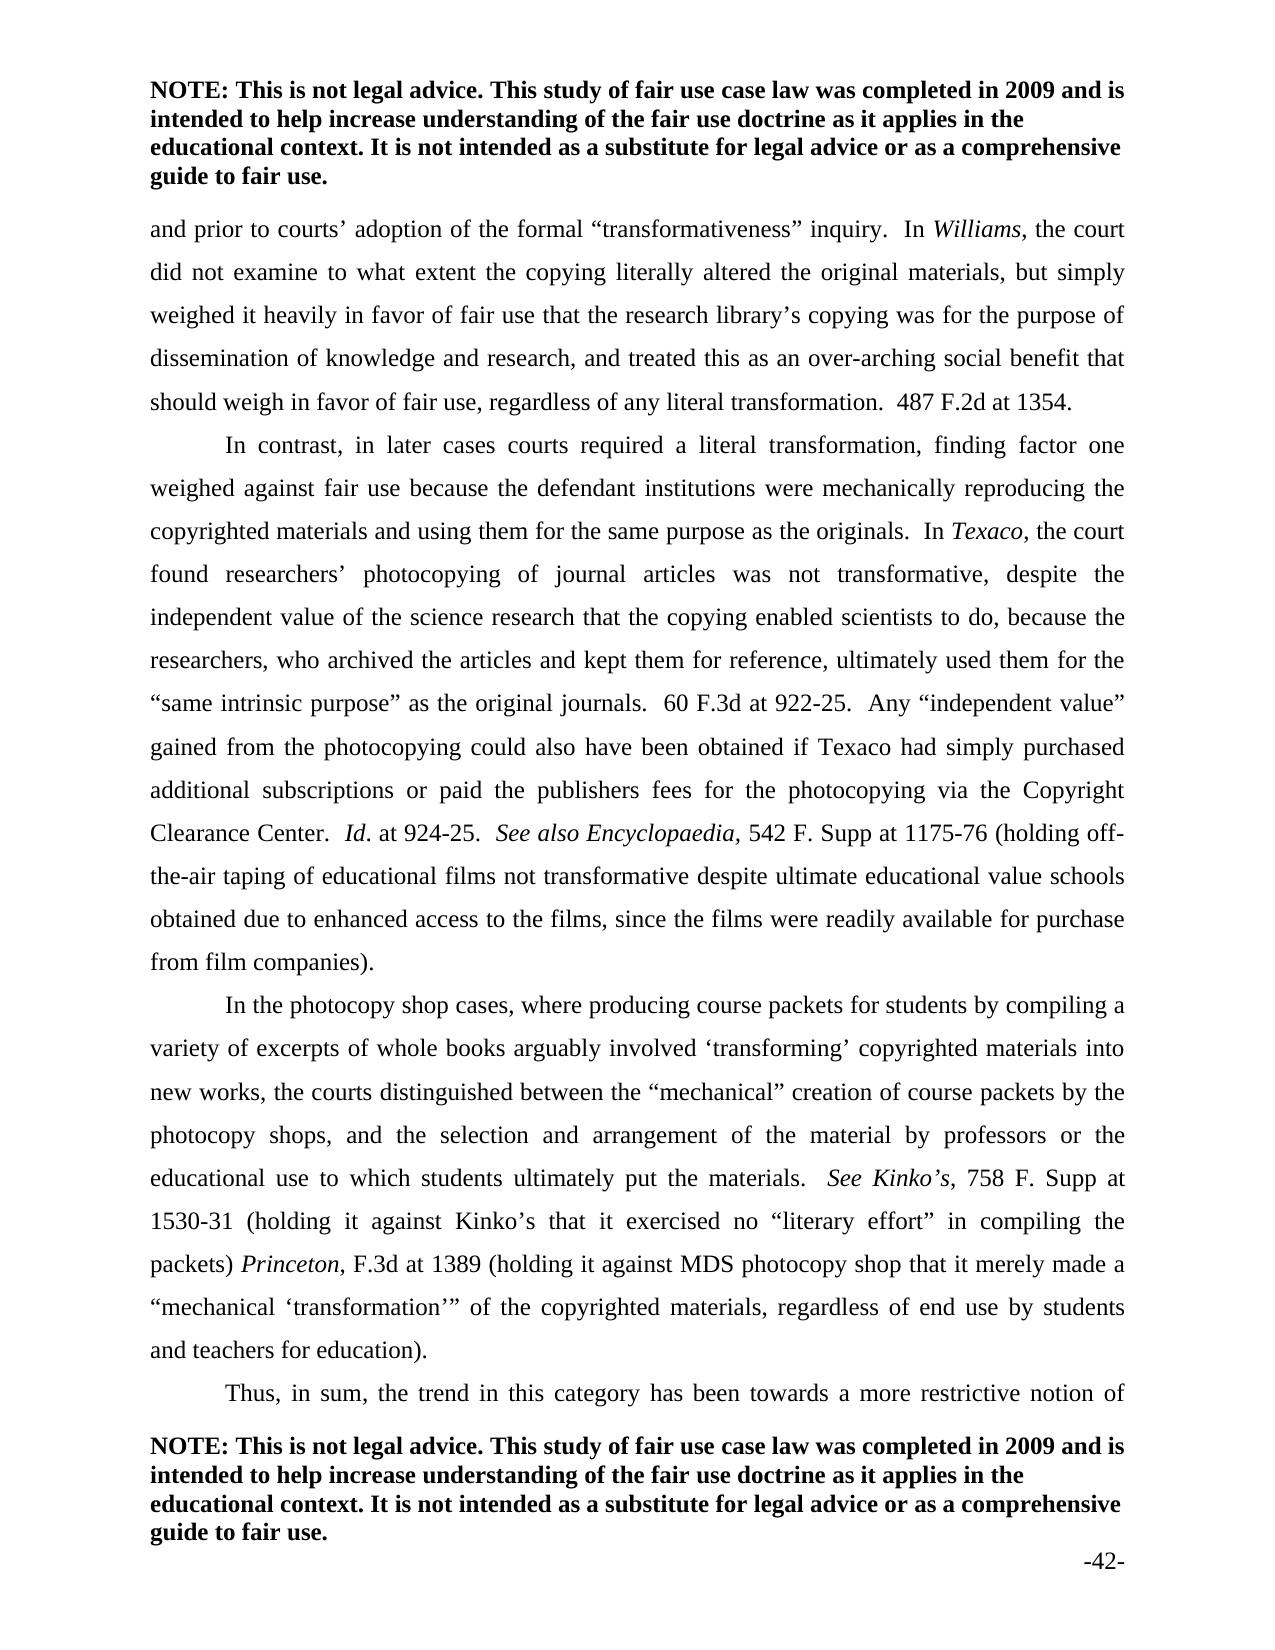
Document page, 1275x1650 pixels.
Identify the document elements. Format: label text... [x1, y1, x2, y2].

text In contrast, in later cases courts required a literal transformation, finding factor one weighed against fair use because the defendant institutions were mechanically reproducing the copyrighted materials and using them for the same purpose as the originals. In Texaco, the court found researchers’ photocopying of journal articles was not transformative, despite the independent value of the science research that the copying enabled scientists to do, because the researchers, who archived the articles and kept them for reference, ultimately used them for the “same intrinsic purpose” as the original journals. 60 F.3d at 922-25. Any “independent value” gained from the photocopying could also have been obtained if Texaco had simply purchased additional subscriptions or paid the publishers fees for the photocopying via the Copyright Clearance Center. Id. at 924-25. See also Encyclopaedia, 542 F. Supp at 1175-76 (holding off-the-air taping of educational films not transformative despite ultimate educational value schools obtained due to enhanced access to the films, since the films were readily available for purchase from film companies). [150, 430, 1125, 976]
text Thus, in sum, the trend in this category has been towards a more restrictive notion of [150, 1378, 1125, 1407]
text and prior to courts’ adoption of the formal “transformativeness” inquiry. In Williams, the court did not examine to what extent the copying literally altered the original materials, but simply weighed it heavily in favor of fair use that the research library’s copying was for the purpose of dissemination of knowledge and research, and treated this as an over-arching social benefit that should weigh in favor of fair use, regardless of any literal transformation. 487 F.2d at 1354. [150, 214, 1125, 415]
text In the photocopy shop cases, where producing course packets for students by compiling a variety of excerpts of whole books arguably involved ‘transforming’ copyrighted materials into new works, the courts distinguished between the “mechanical” creation of course packets by the photocopy shops, and the selection and arrangement of the material by professors or the educational use to which students ultimately put the materials. See Kinko’s, 758 F. Supp at 1530-31 (holding it against Kinko’s that it exercised no “literary effort” in compiling the packets) Princeton, F.3d at 1389 (holding it against MDS photocopy shop that it merely made a “mechanical ‘transformation’” of the copyrighted materials, regardless of end use by students and teachers for education). [150, 990, 1125, 1364]
